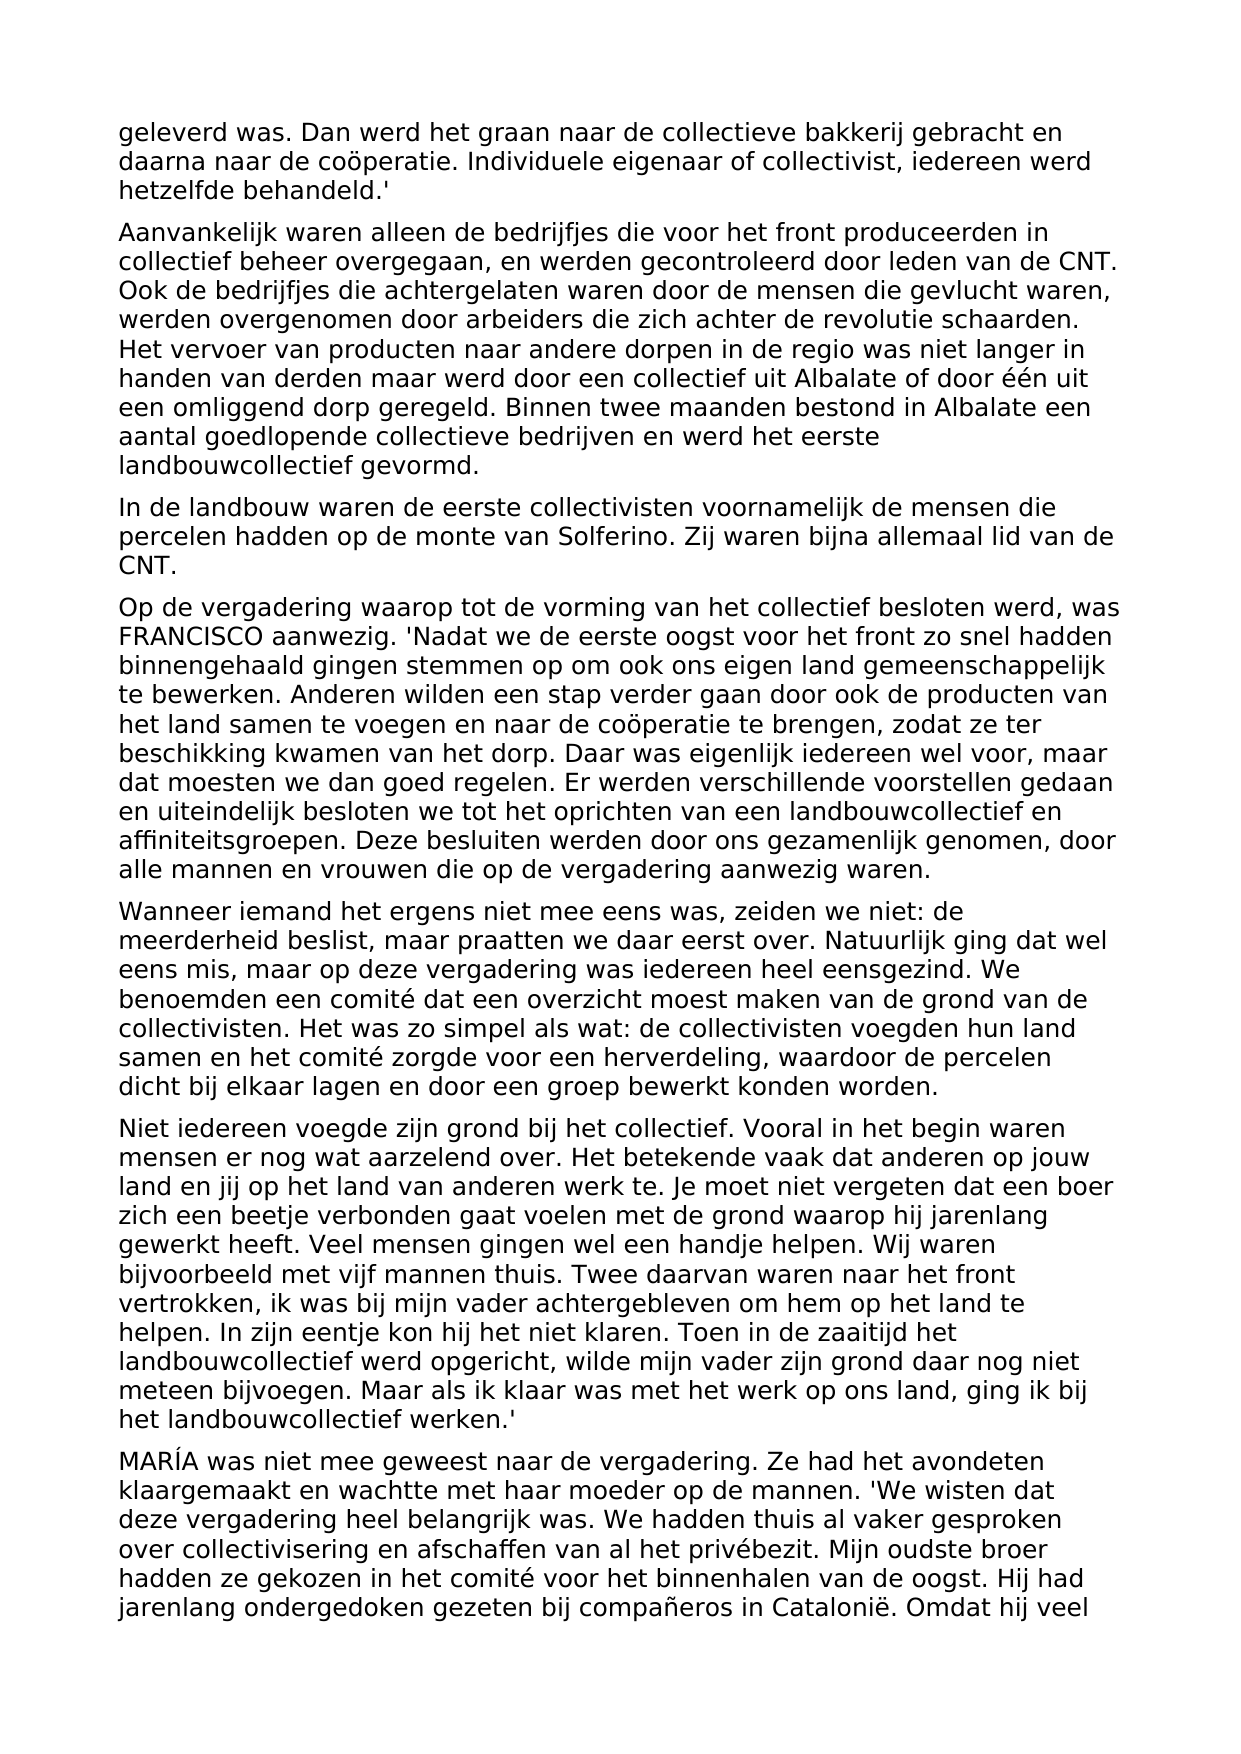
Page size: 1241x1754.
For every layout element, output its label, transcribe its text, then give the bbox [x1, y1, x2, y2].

text geleverd was. Dan werd het graan naar de collectieve bakkerij gebracht en daarna naar de coöperatie. Individuele eigenaar of collectivist, iedereen werd hetzelfde behandeld.' [118, 118, 1122, 206]
text Op de vergadering waarop tot de vorming van het collectief besloten werd, was FRANCISCO aanwezig. 'Nadat we de eerste oogst voor het front zo snel hadden binnengehaald gingen stemmen op om ook ons eigen land gemeenschappelijk te bewerken. Anderen wilden een stap verder gaan door ook de producten van het land samen te voegen en naar de coöperatie te brengen, zodat ze ter beschikking kwamen van het dorp. Daar was eigenlijk iedereen wel voor, maar dat moesten we dan goed regelen. Er werden verschillende voorstellen gedaan en uiteindelijk besloten we tot het oprichten van een landbouwcollectief en affiniteitsgroepen. Deze besluiten werden door ons gezamenlijk genomen, door alle mannen en vrouwen die op de vergadering aanwezig waren. [118, 593, 1122, 885]
text In de landbouw waren de eerste collectivisten voornamelijk de mensen die percelen hadden op de monte van Solferino. Zij waren bijna allemaal lid van de CNT. [118, 493, 1122, 581]
text Aanvankelijk waren alleen de bedrijfjes die voor het front produceerden in collectief beheer overgegaan, en werden gecontroleerd door leden van de CNT. Ook de bedrijfjes die achtergelaten waren door de mensen die gevlucht waren, werden overgenomen door arbeiders die zich achter de revolutie schaarden. Het vervoer van producten naar andere dorpen in de regio was niet langer in handen van derden maar werd door een collectief uit Albalate of door één uit een omliggend dorp geregeld. Binnen twee maanden bestond in Albalate een aantal goedlopende collectieve bedrijven en werd het eerste landbouwcollectief gevormd. [118, 218, 1122, 481]
text MARÍA was niet mee geweest naar de vergadering. Ze had het avondeten klaargemaakt en wachtte met haar moeder op de mannen. 'We wisten dat deze vergadering heel belangrijk was. We hadden thuis al vaker gesproken over collectivisering en afschaffen van al het privébezit. Mijn oudste broer hadden ze gekozen in het comité voor het binnenhalen van de oogst. Hij had jarenlang ondergedoken gezeten bij compañeros in Catalonië. Omdat hij veel [118, 1447, 1122, 1622]
text Wanneer iemand het ergens niet mee eens was, zeiden we niet: de meerderheid beslist, maar praatten we daar eerst over. Natuurlijk ging dat wel eens mis, maar op deze vergadering was iedereen heel eensgezind. We benoemden een comité dat een overzicht moest maken van de grond van de collectivisten. Het was zo simpel als wat: de collectivisten voegden hun land samen en het comité zorgde voor een herverdeling, waardoor de percelen dicht bij elkaar lagen en door een groep bewerkt konden worden. [118, 897, 1122, 1101]
text Niet iedereen voegde zijn grond bij het collectief. Vooral in het begin waren mensen er nog wat aarzelend over. Het betekende vaak dat anderen op jouw land en jij op het land van anderen werk te. Je moet niet vergeten dat een boer zich een beetje verbonden gaat voelen met de grond waarop hij jarenlang gewerkt heeft. Veel mensen gingen wel een handje helpen. Wij waren bijvoorbeeld met vijf mannen thuis. Twee daarvan waren naar het front vertrokken, ik was bij mijn vader achtergebleven om hem op het land te helpen. In zijn eentje kon hij het niet klaren. Toen in de zaaitijd het landbouwcollectief werd opgericht, wilde mijn vader zijn grond daar nog niet meteen bijvoegen. Maar als ik klaar was met het werk op ons land, ging ik bij het landbouwcollectief werken.' [118, 1114, 1122, 1435]
